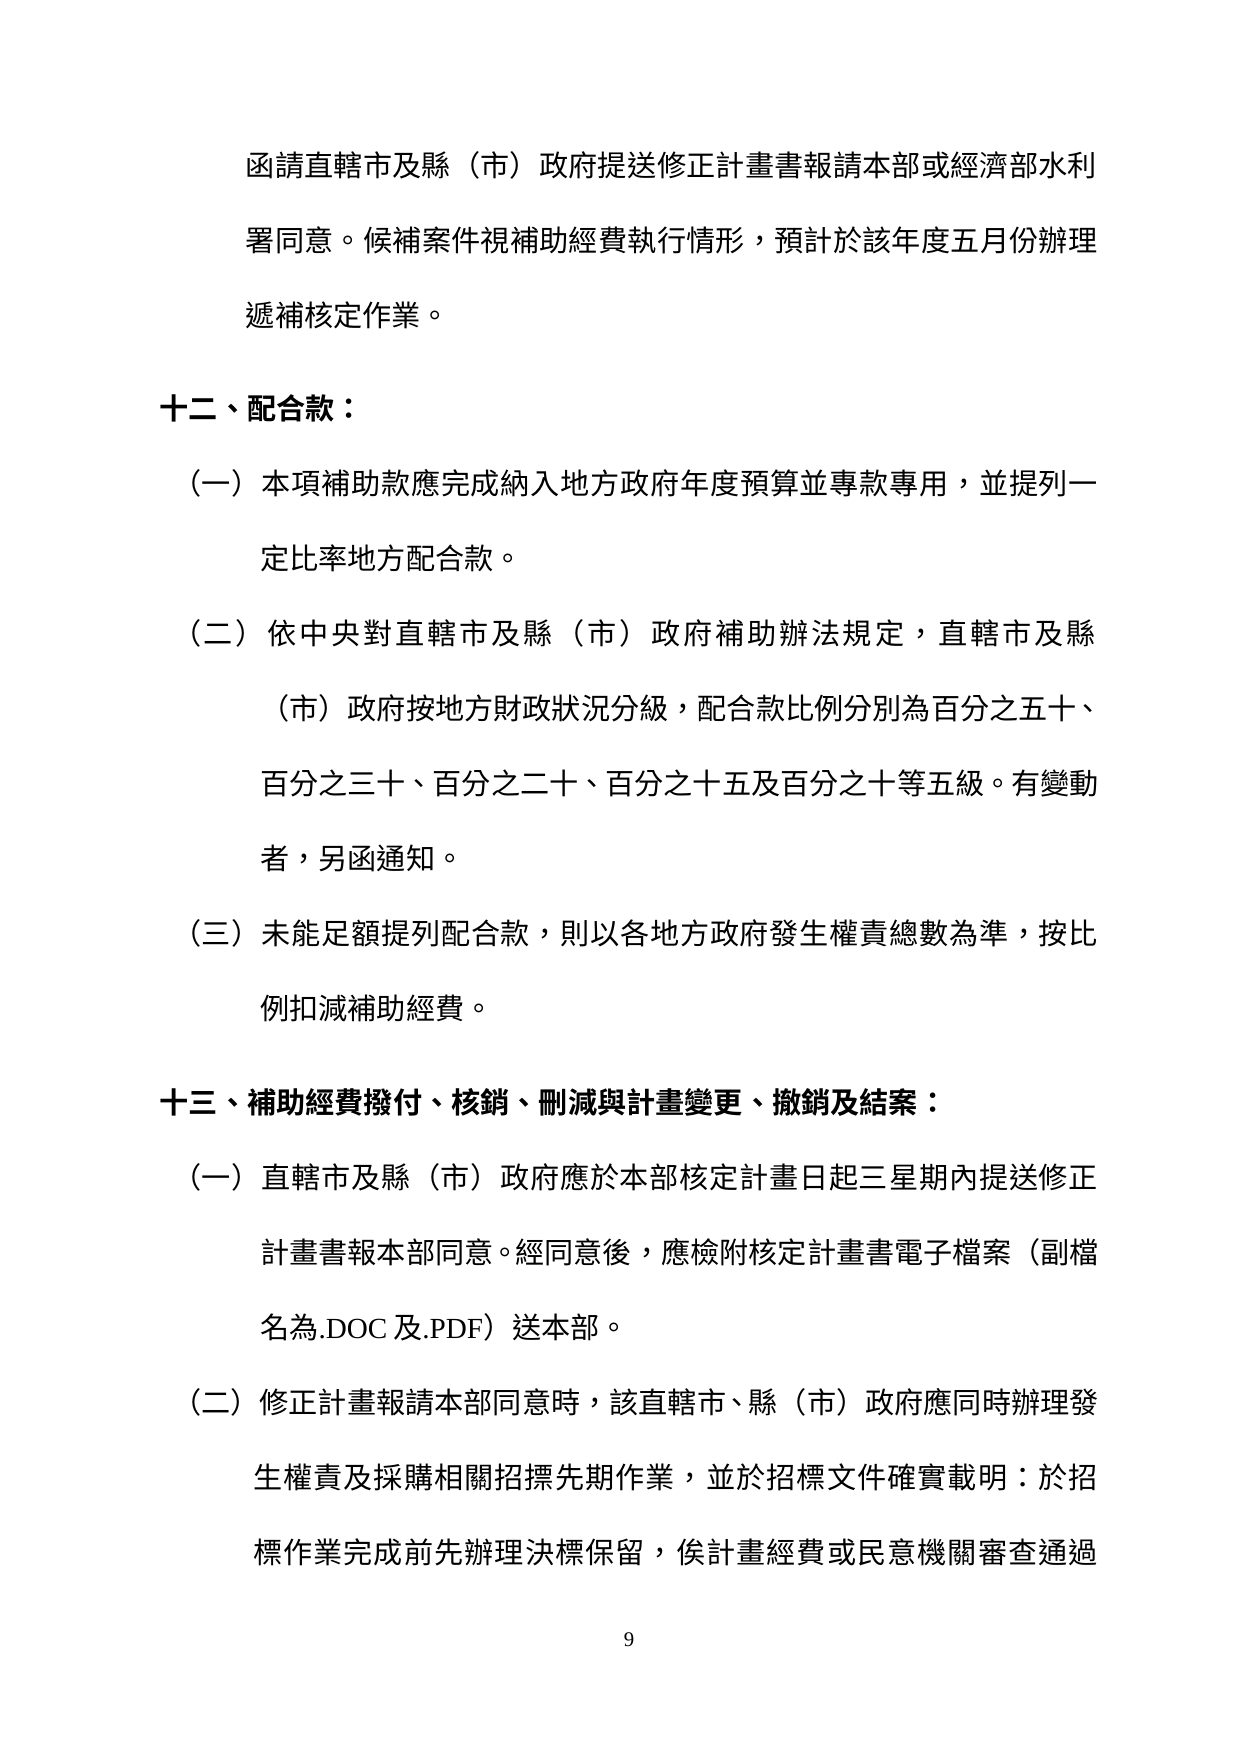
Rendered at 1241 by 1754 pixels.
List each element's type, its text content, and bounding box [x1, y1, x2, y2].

text （一）直轄市及縣（市）政府應於本部核定計畫日起三星期內提送修正計畫書報本部同意。經同意後，應檢附核定計畫書電子檔案（副檔名為.DOC及.PDF）送本部。 [172, 1138, 1098, 1363]
text （一）本項補助款應完成納入地方政府年度預算並專款專用，並提列一定比率地方配合款。 [172, 444, 1098, 594]
text 十三、補助經費撥付、核銷、刪減與計畫變更、撤銷及結案： [159, 1063, 1098, 1138]
text 十二、配合款： [159, 369, 1098, 444]
text （二）依中央對直轄市及縣（市）政府補助辦法規定，直轄市及縣（市）政府按地方財政狀況分級，配合款比例分別為百分之五十、百分之三十、百分之二十、百分之十五及百分之十等五級。有變動者，另函通知。 [172, 594, 1098, 894]
text （二）修正計畫報請本部同意時，該直轄市、縣（市）政府應同時辦理發生權責及採購相關招摽先期作業，並於招標文件確實載明：於招標作業完成前先辦理決標保留，俟計畫經費或民意機關審查通過 [172, 1363, 1098, 1588]
text （三）未能足額提列配合款，則以各地方政府發生權責總數為準，按比例扣減補助經費。 [172, 894, 1098, 1044]
text 函請直轄市及縣（市）政府提送修正計畫書報請本部或經濟部水利署同意。候補案件視補助經費執行情形，預計於該年度五月份辦理遞補核定作業。 [159, 126, 1098, 351]
